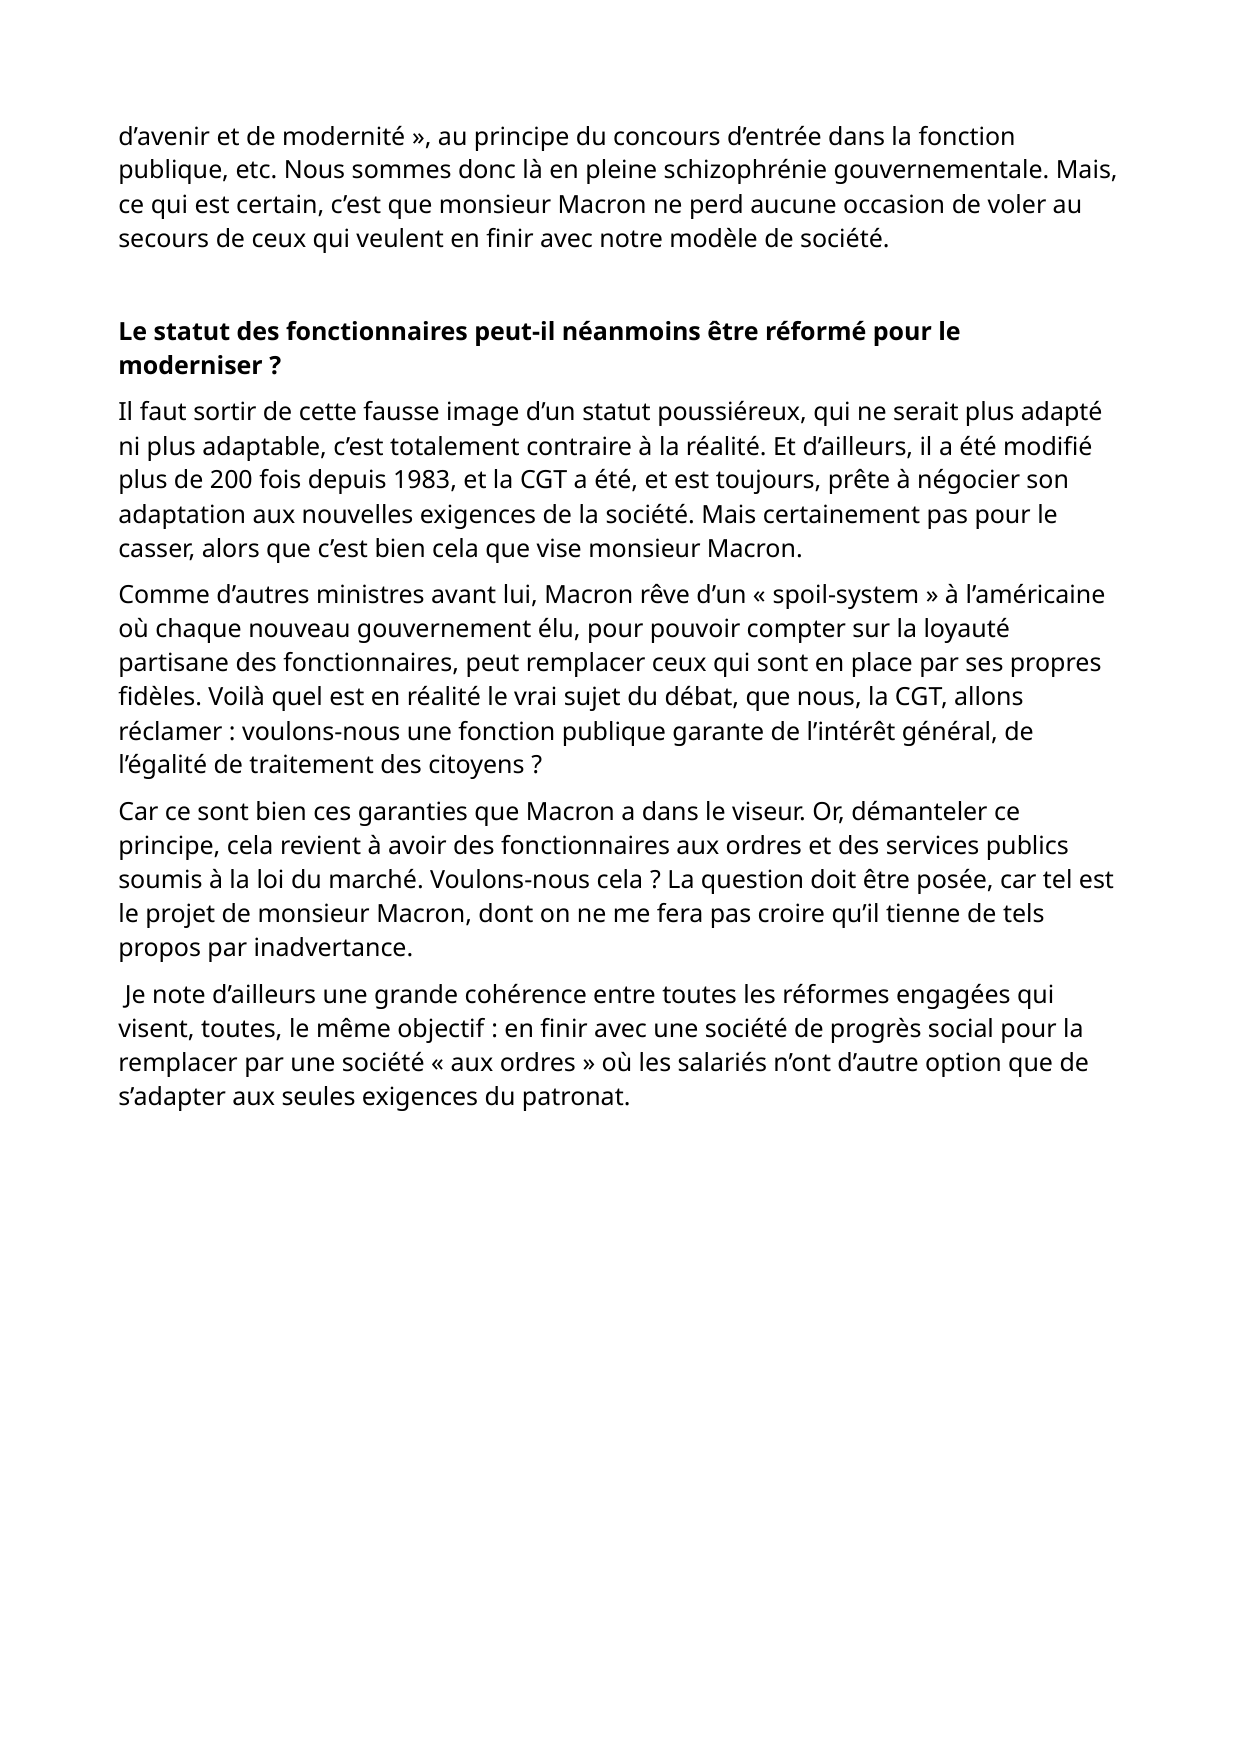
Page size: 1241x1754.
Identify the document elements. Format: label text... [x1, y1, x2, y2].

text Le statut des fonctionnaires peut-il néanmoins être réformé pour le moderniser ? [118, 313, 1122, 382]
text Je note d’ailleurs une grande cohérence entre toutes les réformes engagées qui visent, toutes, le même objectif : en finir avec une société de progrès social pour la remplacer par une société « aux ordres » où les salariés n’ont d’autre option que de s’adapter aux seules exigences du patronat. [118, 977, 1122, 1113]
text Car ce sont bien ces garanties que Macron a dans le viseur. Or, démanteler ce principe, cela revient à avoir des fonctionnaires aux ordres et des services publics soumis à la loi du marché. Voulons-nous cela ? La question doit être posée, car tel est le projet de monsieur Macron, dont on ne me fera pas croire qu’il tienne de tels propos par inadvertance. [118, 794, 1122, 964]
text Il faut sortir de cette fausse image d’un statut poussiéreux, qui ne serait plus adapté ni plus adaptable, c’est totalement contraire à la réalité. Et d’ailleurs, il a été modifié plus de 200 fois depuis 1983, et la CGT a été, et est toujours, prête à négocier son adaptation aux nouvelles exigences de la société. Mais certainement pas pour le casser, alors que c’est bien cela que vise monsieur Macron. [118, 394, 1122, 564]
text d’avenir et de modernité », au principe du concours d’entrée dans la fonction publique, etc. Nous sommes donc là en pleine schizophrénie gouvernementale. Mais, ce qui est certain, c’est que monsieur Macron ne perd aucune occasion de voler au secours de ceux qui veulent en finir avec notre modèle de société. [118, 118, 1122, 254]
text Comme d’autres ministres avant lui, Macron rêve d’un « spoil-system » à l’américaine où chaque nouveau gouvernement élu, pour pouvoir compter sur la loyauté partisane des fonctionnaires, peut remplacer ceux qui sont en place par ses propres fidèles. Voilà quel est en réalité le vrai sujet du débat, que nous, la CGT, allons réclamer : voulons-nous une fonction publique garante de l’intérêt général, de l’égalité de traitement des citoyens ? [118, 577, 1122, 781]
